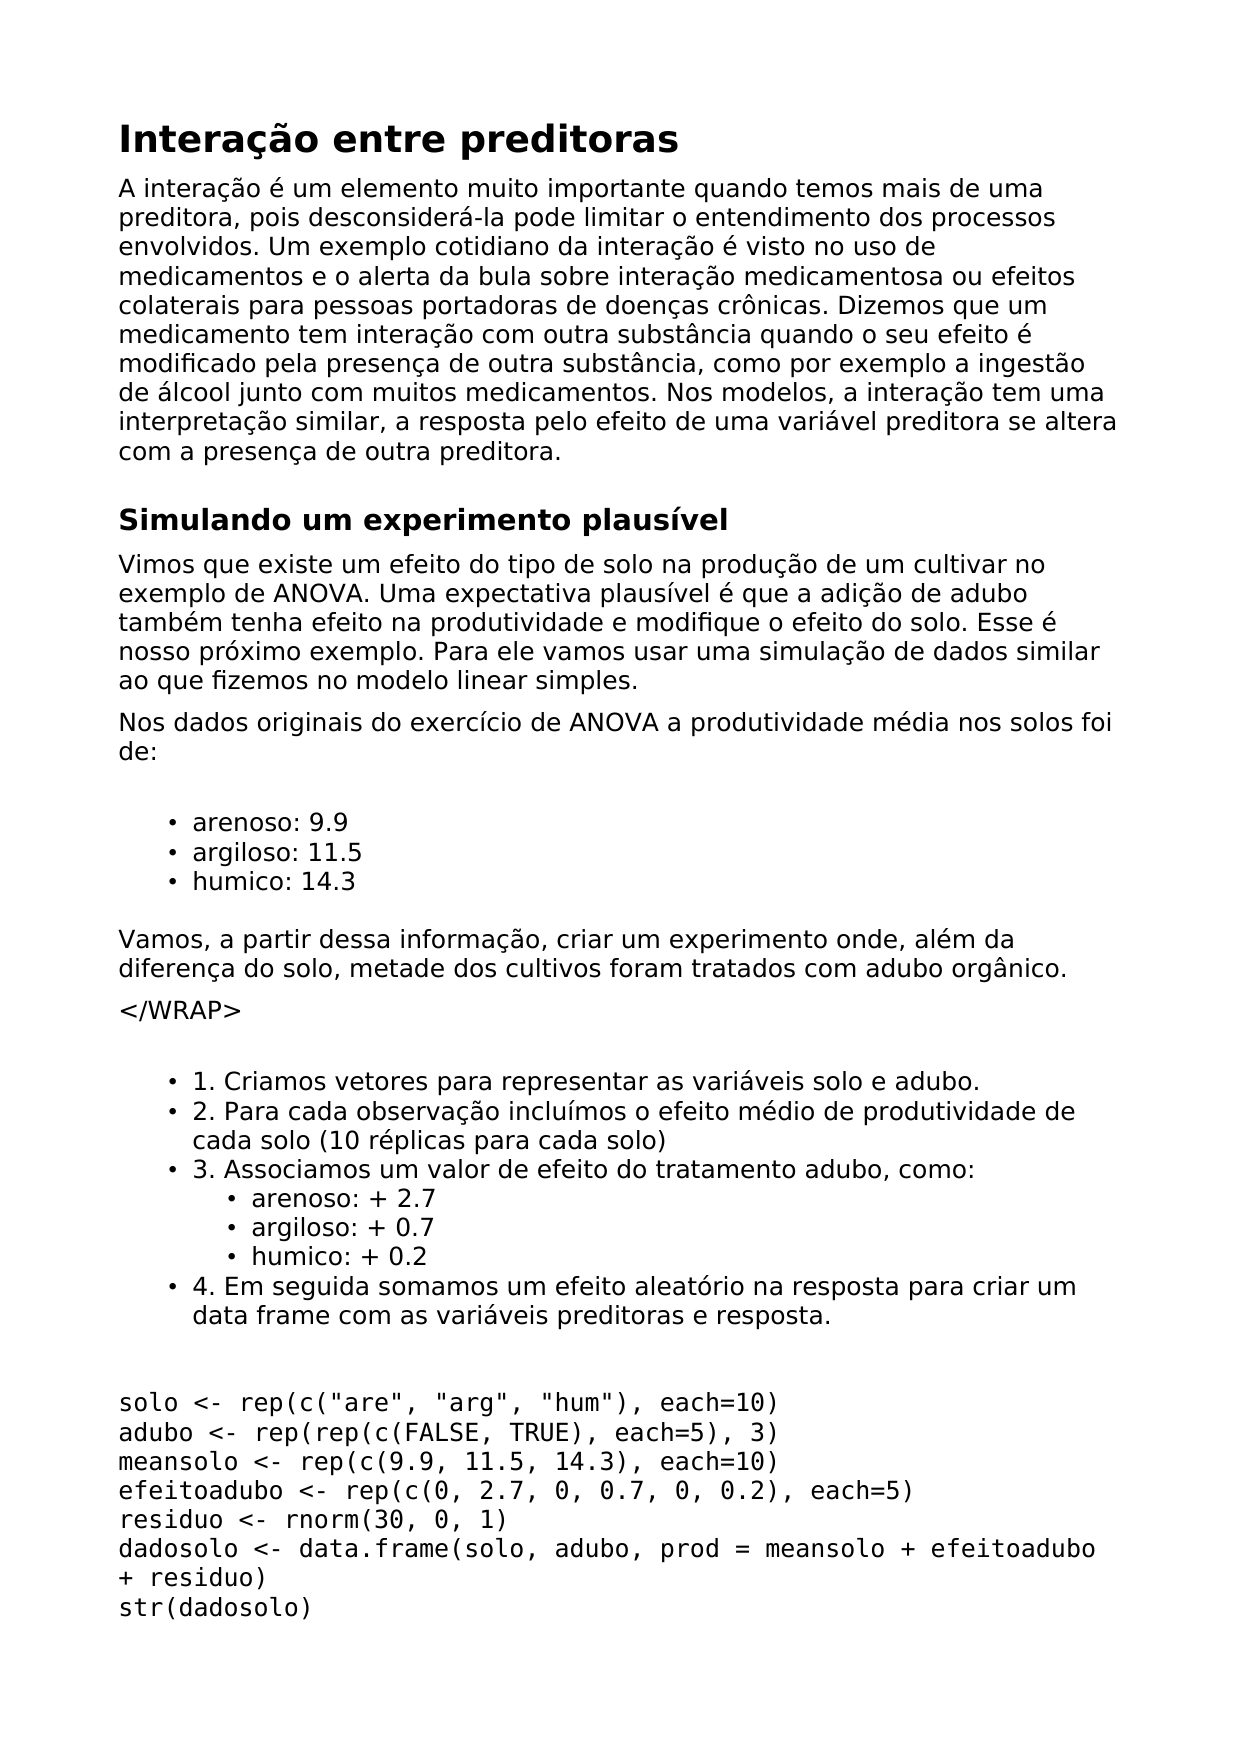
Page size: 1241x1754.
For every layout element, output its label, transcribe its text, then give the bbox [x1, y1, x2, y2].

text A interação é um elemento muito importante quando temos mais de uma preditora, pois desconsiderá-la pode limitar o entendimento dos processos envolvidos. Um exemplo cotidiano da interação é visto no uso de medicamentos e o alerta da bula sobre interação medicamentosa ou efeitos colaterais para pessoas portadoras de doenças crônicas. Dizemos que um medicamento tem interação com outra substância quando o seu efeito é modificado pela presença de outra substância, como por exemplo a ingestão de álcool junto com muitos medicamentos. Nos modelos, a interação tem uma interpretação similar, a resposta pelo efeito de uma variável preditora se altera com a presença de outra preditora. [118, 174, 1122, 466]
list 1. Criamos vetores para representar as variáveis solo e adubo. [177, 1067, 1122, 1097]
list arenoso: 9.9 [177, 808, 1122, 838]
text Nos dados originais do exercício de ANOVA a produtividade média nos solos foi de: [118, 708, 1122, 767]
text solo <- rep(c("are", "arg", "hum"), each=10) adubo <- rep(rep(c(FALSE, TRUE), each=5), 3) meansolo <- rep(c(9.9, 11.5, 14.3), each=10) efeitoadubo <- rep(c(0, 2.7, 0, 0.7, 0, 0.2), each=5) residuo <- rnorm(30, 0, 1) dadosolo <- data.frame(solo, adubo, prod = meansolo + efeitoadubo + residuo) str(dadosolo) [118, 1359, 1122, 1622]
list humico: 14.3 [177, 867, 1122, 896]
list arenoso: + 2.7 [236, 1184, 1122, 1213]
list 2. Para cada observação incluímos o efeito médio de produtividade de cada solo (10 réplicas para cada solo) [177, 1097, 1122, 1155]
text </WRAP> [118, 996, 1122, 1026]
text Vamos, a partir dessa informação, criar um experimento onde, além da diferença do solo, metade dos cultivos foram tratados com adubo orgânico. [118, 926, 1122, 984]
list humico: + 0.2 [236, 1242, 1122, 1272]
list argiloso: 11.5 [177, 838, 1122, 867]
text Vimos que existe um efeito do tipo de solo na produção de um cultivar no exemplo de ANOVA. Uma expectativa plausível é que a adição de adubo também tenha efeito na produtividade e modifique o efeito do solo. Esse é nosso próximo exemplo. Para ele vamos usar uma simulação de dados similar ao que fizemos no modelo linear simples. [118, 550, 1122, 696]
subtitle Interação entre preditoras [118, 118, 1122, 162]
subtitle Simulando um experimento plausível [118, 503, 1122, 537]
list 4. Em seguida somamos um efeito aleatório na resposta para criar um data frame com as variáveis preditoras e resposta. [177, 1272, 1122, 1330]
list argiloso: + 0.7 [236, 1213, 1122, 1242]
list 3. Associamos um valor de efeito do tratamento adubo, como: [177, 1155, 1122, 1184]
